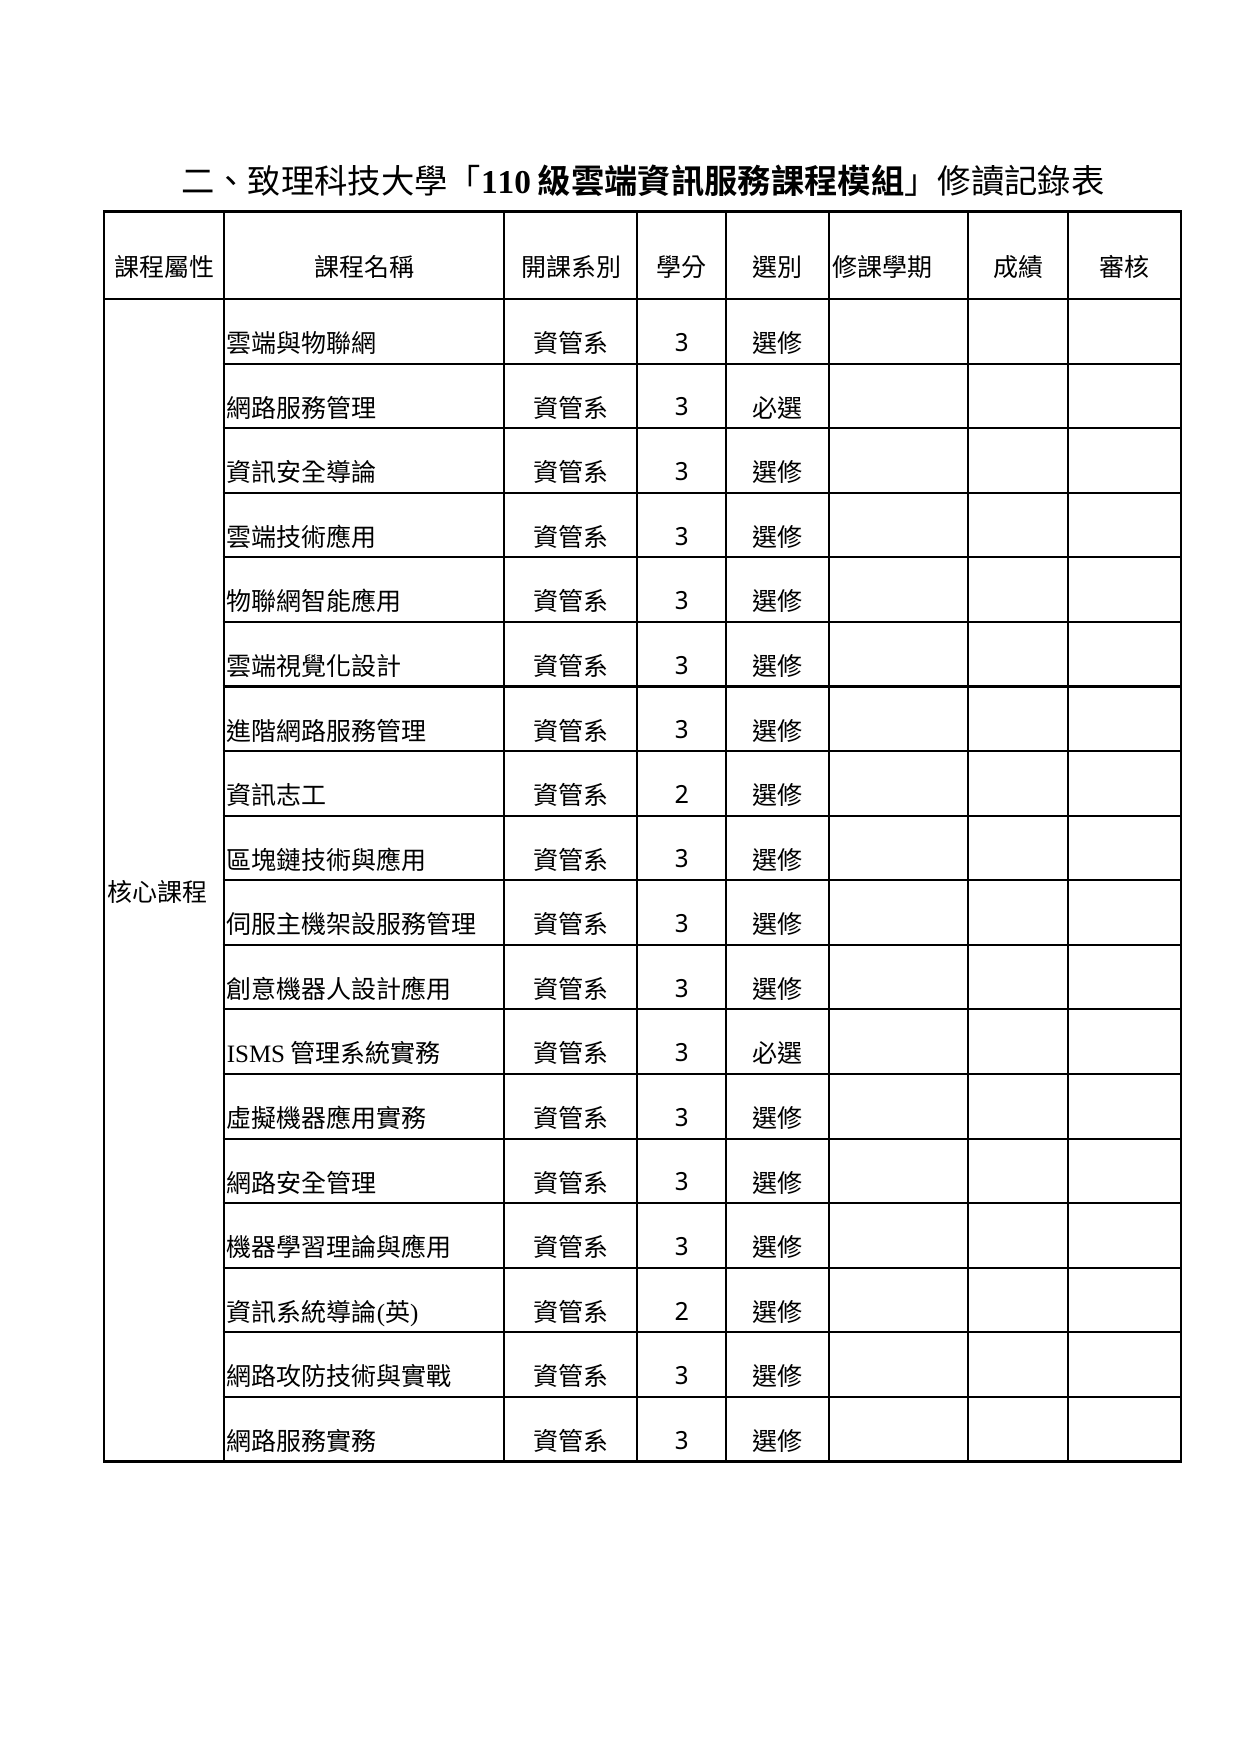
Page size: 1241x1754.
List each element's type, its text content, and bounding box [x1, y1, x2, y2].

table_cell [969, 558, 1067, 621]
table_cell 雲端視覺化設計 [225, 623, 503, 685]
table_cell [969, 1204, 1067, 1267]
table_cell 區塊鏈技術與應用 [225, 817, 503, 879]
table_cell [969, 429, 1067, 492]
table_cell 選修 [727, 300, 828, 362]
table_cell 3 [638, 1140, 725, 1202]
table_cell [1069, 558, 1180, 621]
table_cell [969, 1075, 1067, 1137]
table_cell 資管系 [505, 365, 636, 427]
text 二、致理科技大學「110級雲端資訊服務課程模組」修讀記錄表 [118, 137, 1167, 200]
table_cell [969, 1010, 1067, 1073]
table_cell 選修 [727, 1333, 828, 1396]
table_cell 選修 [727, 1140, 828, 1202]
table_cell [1069, 300, 1180, 362]
table_cell 選修 [727, 817, 828, 879]
table_cell 資管系 [505, 817, 636, 879]
table_cell 2 [638, 752, 725, 814]
table_cell 選修 [727, 1269, 828, 1331]
table_cell 選修 [727, 558, 828, 621]
table_cell 資管系 [505, 429, 636, 492]
table_cell 選修 [727, 881, 828, 944]
table_cell [969, 688, 1067, 750]
table_cell [830, 494, 967, 556]
table_cell 資管系 [505, 881, 636, 944]
table_cell 2 [638, 1269, 725, 1331]
table_cell 選修 [727, 623, 828, 685]
table_cell [830, 1333, 967, 1396]
table_cell 3 [638, 300, 725, 362]
table_cell [830, 623, 967, 685]
table_cell [830, 1269, 967, 1331]
table_cell 3 [638, 429, 725, 492]
table_cell [1069, 688, 1180, 750]
table_cell 選修 [727, 1204, 828, 1267]
table_cell 3 [638, 558, 725, 621]
table_cell [830, 1204, 967, 1267]
table_cell 選修 [727, 752, 828, 814]
table_cell 選修 [727, 429, 828, 492]
table_cell 資管系 [505, 1204, 636, 1267]
table_cell [1069, 881, 1180, 944]
table_cell [1069, 1140, 1180, 1202]
table_cell 3 [638, 494, 725, 556]
table_header 課程屬性 [105, 213, 223, 298]
table_cell 核心課程 [105, 300, 223, 1460]
table_cell 網路安全管理 [225, 1140, 503, 1202]
table_cell 3 [638, 1333, 725, 1396]
table_cell [969, 946, 1067, 1008]
table_cell 資管系 [505, 946, 636, 1008]
table_header 開課系別 [505, 213, 636, 298]
table_cell 選修 [727, 1075, 828, 1137]
table_cell ISMS管理系統實務 [225, 1010, 503, 1073]
table_cell [1069, 365, 1180, 427]
table_cell 雲端技術應用 [225, 494, 503, 556]
table_cell [1069, 1204, 1180, 1267]
table_header 修課學期 [830, 213, 967, 298]
table_cell [1069, 1398, 1180, 1460]
table_cell 雲端與物聯網 [225, 300, 503, 362]
table_cell [830, 1010, 967, 1073]
table_cell 虛擬機器應用實務 [225, 1075, 503, 1137]
table_cell [830, 365, 967, 427]
table_cell [969, 494, 1067, 556]
table_cell [830, 881, 967, 944]
table_cell [830, 1398, 967, 1460]
table_cell [969, 300, 1067, 362]
table_cell 資管系 [505, 688, 636, 750]
table_cell [1069, 429, 1180, 492]
table_cell [969, 1333, 1067, 1396]
table_cell 機器學習理論與應用 [225, 1204, 503, 1267]
table_cell 創意機器人設計應用 [225, 946, 503, 1008]
table_cell 資管系 [505, 1398, 636, 1460]
table_cell [830, 688, 967, 750]
table_cell [1069, 946, 1180, 1008]
table_cell [969, 881, 1067, 944]
table_cell 3 [638, 1075, 725, 1137]
table_cell [1069, 494, 1180, 556]
table_header 選別 [727, 213, 828, 298]
table_cell 資管系 [505, 1333, 636, 1396]
table_cell 資訊志工 [225, 752, 503, 814]
table_cell [830, 817, 967, 879]
table_cell 必選 [727, 1010, 828, 1073]
table_cell 資管系 [505, 623, 636, 685]
table_cell [969, 623, 1067, 685]
table_cell [1069, 1075, 1180, 1137]
table_header 學分 [638, 213, 725, 298]
table_cell 網路服務實務 [225, 1398, 503, 1460]
table_cell 3 [638, 881, 725, 944]
table_cell 資管系 [505, 1269, 636, 1331]
table_cell [1069, 752, 1180, 814]
table_cell 資管系 [505, 1140, 636, 1202]
table_cell 選修 [727, 494, 828, 556]
table_cell 資訊安全導論 [225, 429, 503, 492]
table_header 審核 [1069, 213, 1180, 298]
table_cell 資管系 [505, 1010, 636, 1073]
table_cell 選修 [727, 1398, 828, 1460]
table_cell [1069, 1010, 1180, 1073]
table_cell [1069, 817, 1180, 879]
table_cell 3 [638, 688, 725, 750]
table_header 成績 [969, 213, 1067, 298]
table_cell [969, 1269, 1067, 1331]
table_cell 伺服主機架設服務管理 [225, 881, 503, 944]
table_cell 3 [638, 365, 725, 427]
table_cell [830, 558, 967, 621]
table_cell 網路服務管理 [225, 365, 503, 427]
table_cell [969, 1140, 1067, 1202]
table_cell 3 [638, 1010, 725, 1073]
table_cell [830, 1075, 967, 1137]
table_cell 選修 [727, 688, 828, 750]
table_cell 資管系 [505, 494, 636, 556]
table_cell [830, 752, 967, 814]
table_cell [830, 429, 967, 492]
table_cell 資管系 [505, 558, 636, 621]
table_cell 必選 [727, 365, 828, 427]
table_cell 選修 [727, 946, 828, 1008]
table_cell 網路攻防技術與實戰 [225, 1333, 503, 1396]
table_cell 資管系 [505, 300, 636, 362]
table_cell 3 [638, 1204, 725, 1267]
table_cell [1069, 1333, 1180, 1396]
table_cell 3 [638, 623, 725, 685]
table_cell [830, 300, 967, 362]
table_cell [969, 365, 1067, 427]
table_cell 物聯網智能應用 [225, 558, 503, 621]
table_cell [1069, 623, 1180, 685]
table_cell [1069, 1269, 1180, 1331]
table_cell [969, 817, 1067, 879]
table_cell 3 [638, 817, 725, 879]
table_cell 3 [638, 1398, 725, 1460]
table_cell [969, 1398, 1067, 1460]
table_cell 資管系 [505, 1075, 636, 1137]
table_cell [830, 1140, 967, 1202]
table_cell 3 [638, 946, 725, 1008]
table_cell [969, 752, 1067, 814]
table_cell 資訊系統導論(英) [225, 1269, 503, 1331]
table_cell 資管系 [505, 752, 636, 814]
table_header 課程名稱 [225, 213, 503, 298]
table_cell 進階網路服務管理 [225, 688, 503, 750]
table_cell [830, 946, 967, 1008]
